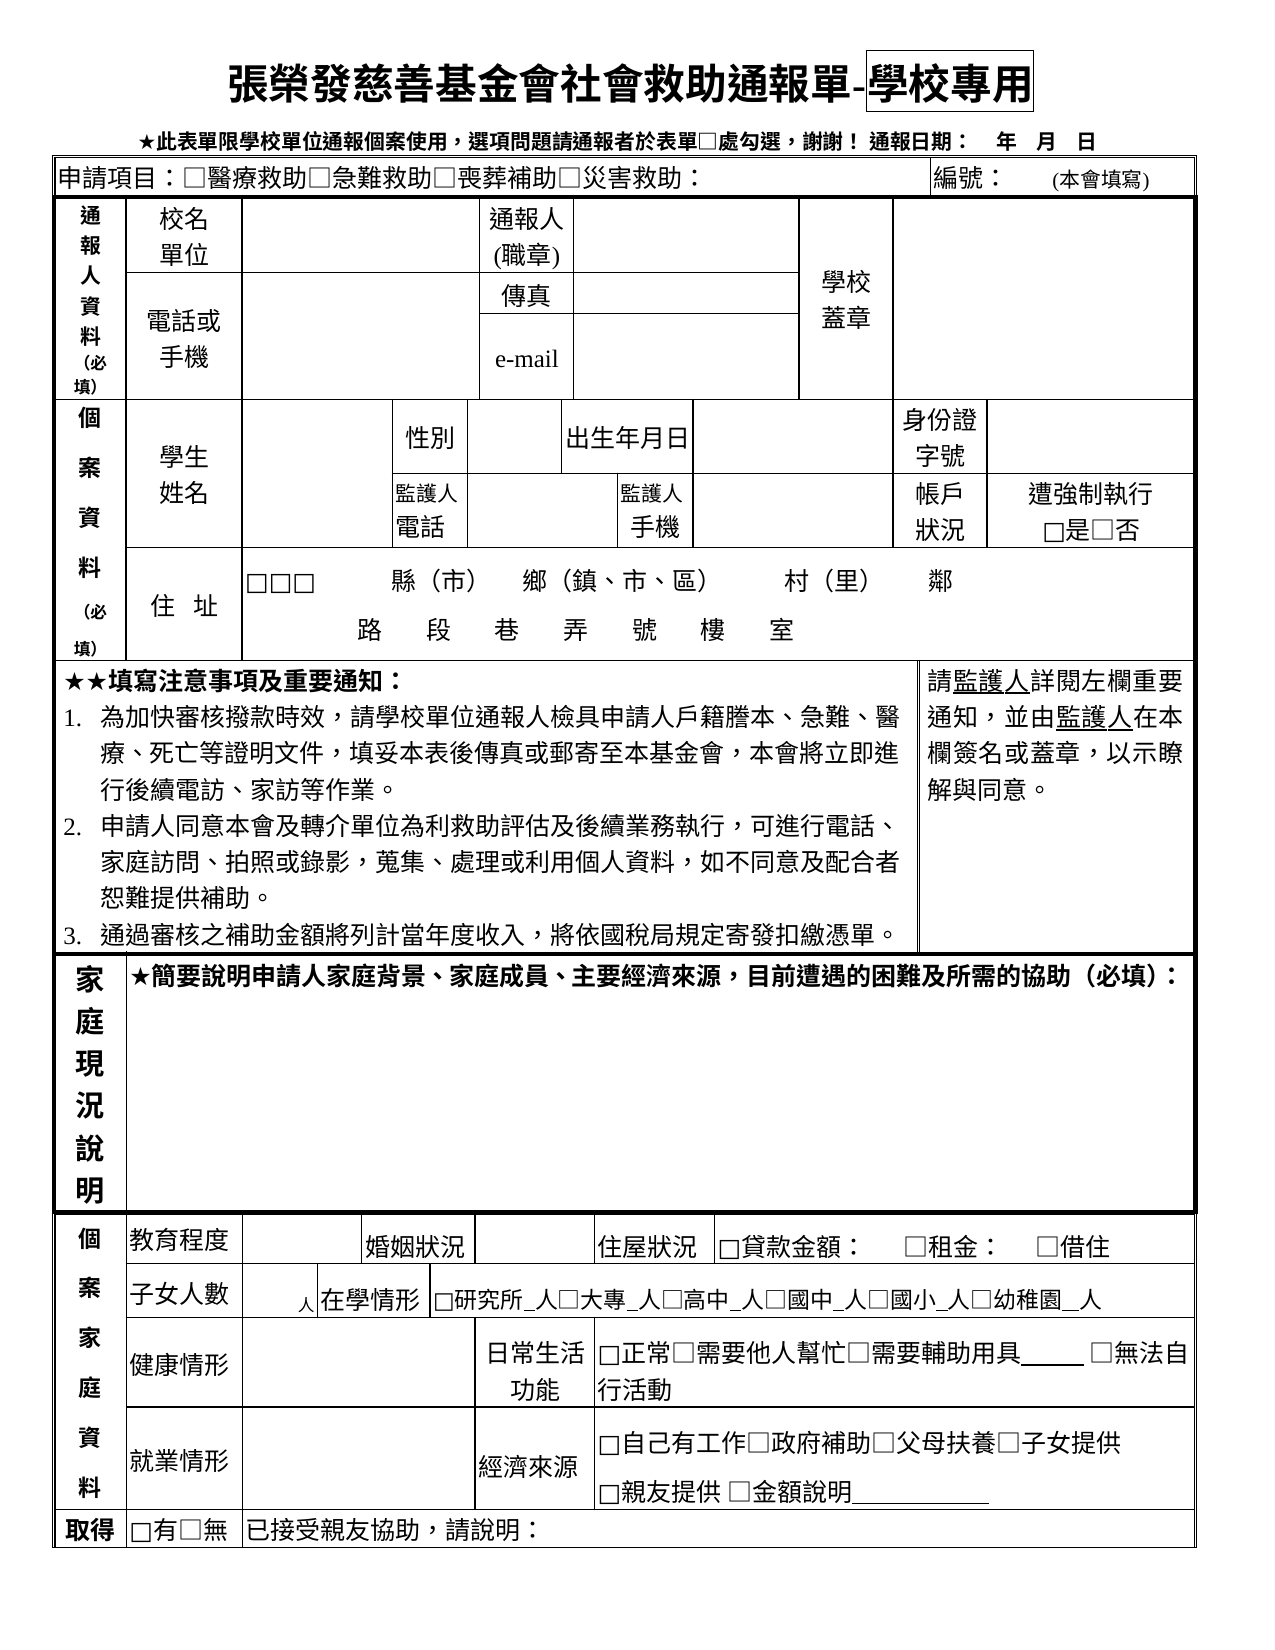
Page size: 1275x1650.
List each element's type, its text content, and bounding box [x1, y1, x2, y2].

table_cell [243, 273, 479, 399]
table_cell 人 [243, 1264, 317, 1317]
table_cell 性別 [393, 400, 467, 473]
table_cell □研究所 人□大專 人□高中 人□國中 人□國小 人□幼稚園 人 [431, 1264, 1194, 1317]
table_cell [476, 1215, 594, 1263]
table_cell [127, 992, 1193, 1210]
table_cell [243, 1318, 474, 1406]
table_cell [694, 400, 892, 473]
table_header 申請項目：□醫療救助□急難救助□喪葬補助□災害救助： [56, 158, 930, 194]
table_cell 已接受親友協助，請說明： [243, 1510, 1194, 1547]
table_cell 監護人 手機 [618, 474, 692, 547]
table_header 編號： (本會填寫) [931, 158, 1194, 194]
table_cell [468, 400, 561, 473]
text ★此表單限學校單位通報個案使用，選項問題請通報者於表單□處勾選，謝謝！ 通報日期： 年 月 日 [37, 125, 1186, 155]
table_cell □□□ 縣（市） 鄉（鎮、市、區） 村（里） 鄰 路 段 巷 弄 號 樓 室 [243, 548, 1193, 660]
table_cell e-mail [480, 314, 573, 399]
table_cell 身份證 字號 [894, 400, 986, 473]
table_cell ★★填寫注意事項及重要通知： 為加快審核撥款時效，請學校單位通報人檢具申請人戶籍謄本、急難、醫療、死亡等證明文件，填妥本表後傳真或郵寄至本基金會，本會將立即進行後續電訪、家訪等作業。 申請人同意本會及轉介單位為利救助評估及後續業務執行，可進行電話、家庭訪問、拍照或錄影，蒐集、處理或利用個人資料，如不同意及配合者恕難提供補助。 通過審核之補助金額將列計當年度收入，將依國稅局規定寄發扣繳憑單。 [56, 661, 917, 951]
table_cell 監護人 電話 [393, 474, 467, 547]
table_cell 健康情形 [127, 1318, 242, 1406]
table_cell [574, 199, 798, 272]
table_cell 就業情形 [127, 1408, 242, 1508]
table_cell [243, 1215, 361, 1263]
table_cell 通報人 (職章) [480, 199, 573, 272]
table_cell 取得 [56, 1510, 126, 1547]
table_cell [574, 314, 798, 399]
table_cell 教育程度 [127, 1215, 242, 1263]
table_cell 帳戶 狀況 [894, 474, 986, 547]
table_cell 通 報 人 資 料 （必填） [56, 199, 125, 399]
table_cell □貸款金額： □租金： □借住 [715, 1215, 1194, 1263]
table_cell 請監護人詳閱左欄重要通知，並由監護人在本欄簽名或蓋章，以示瞭解與同意。 [920, 661, 1193, 951]
table_cell [243, 1408, 474, 1508]
table_cell [468, 474, 617, 547]
table_cell 經濟來源 [476, 1408, 594, 1508]
table_cell 家 庭 現 況 說 明 [56, 956, 126, 1210]
table_cell [243, 400, 392, 547]
table_cell □有□無 [127, 1510, 242, 1547]
table_cell 校名 單位 [127, 199, 241, 272]
table_cell 住 址 [127, 548, 241, 660]
table_cell 婚姻狀況 [362, 1215, 474, 1263]
table_cell □正常□需要他人幫忙□需要輔助用具 □無法自行活動 [595, 1318, 1194, 1406]
table_cell 個 案 資 料 （必填） [56, 400, 125, 660]
table_cell [894, 199, 1193, 399]
table_cell 傳真 [480, 273, 573, 313]
text 張榮發慈善基金會社會救助通報單-學校專用 [1034, 50, 1186, 112]
table_cell [694, 474, 892, 547]
table_cell 學生 姓名 [127, 400, 241, 547]
table_cell [988, 400, 1193, 473]
text 張榮發慈善基金會社會救助通報單-學校專用 [867, 51, 1033, 111]
table_cell ★簡要說明申請人家庭背景、家庭成員、主要經濟來源，目前遭遇的困難及所需的協助（必填）： [127, 956, 1193, 992]
table_cell [574, 273, 798, 313]
table_cell 在學情形 [318, 1264, 429, 1317]
table_cell 個 案 家 庭 資 料 [56, 1215, 126, 1508]
table_cell 住屋狀況 [595, 1215, 714, 1263]
table_cell [243, 199, 479, 272]
table_cell 遭強制執行 □是□否 [988, 474, 1193, 547]
table_cell 學校 蓋章 [800, 199, 892, 399]
table_cell 電話或 手機 [127, 273, 241, 399]
text 張榮發慈善基金會社會救助通報單-學校專用 [75, 50, 866, 112]
table_cell 出生年月日 [562, 400, 692, 473]
table_cell □自己有工作□政府補助□父母扶養□子女提供 □親友提供 □金額說明 [595, 1408, 1194, 1508]
table_cell 子女人數 [127, 1264, 242, 1317]
table_cell 日常生活功能 [476, 1318, 594, 1406]
